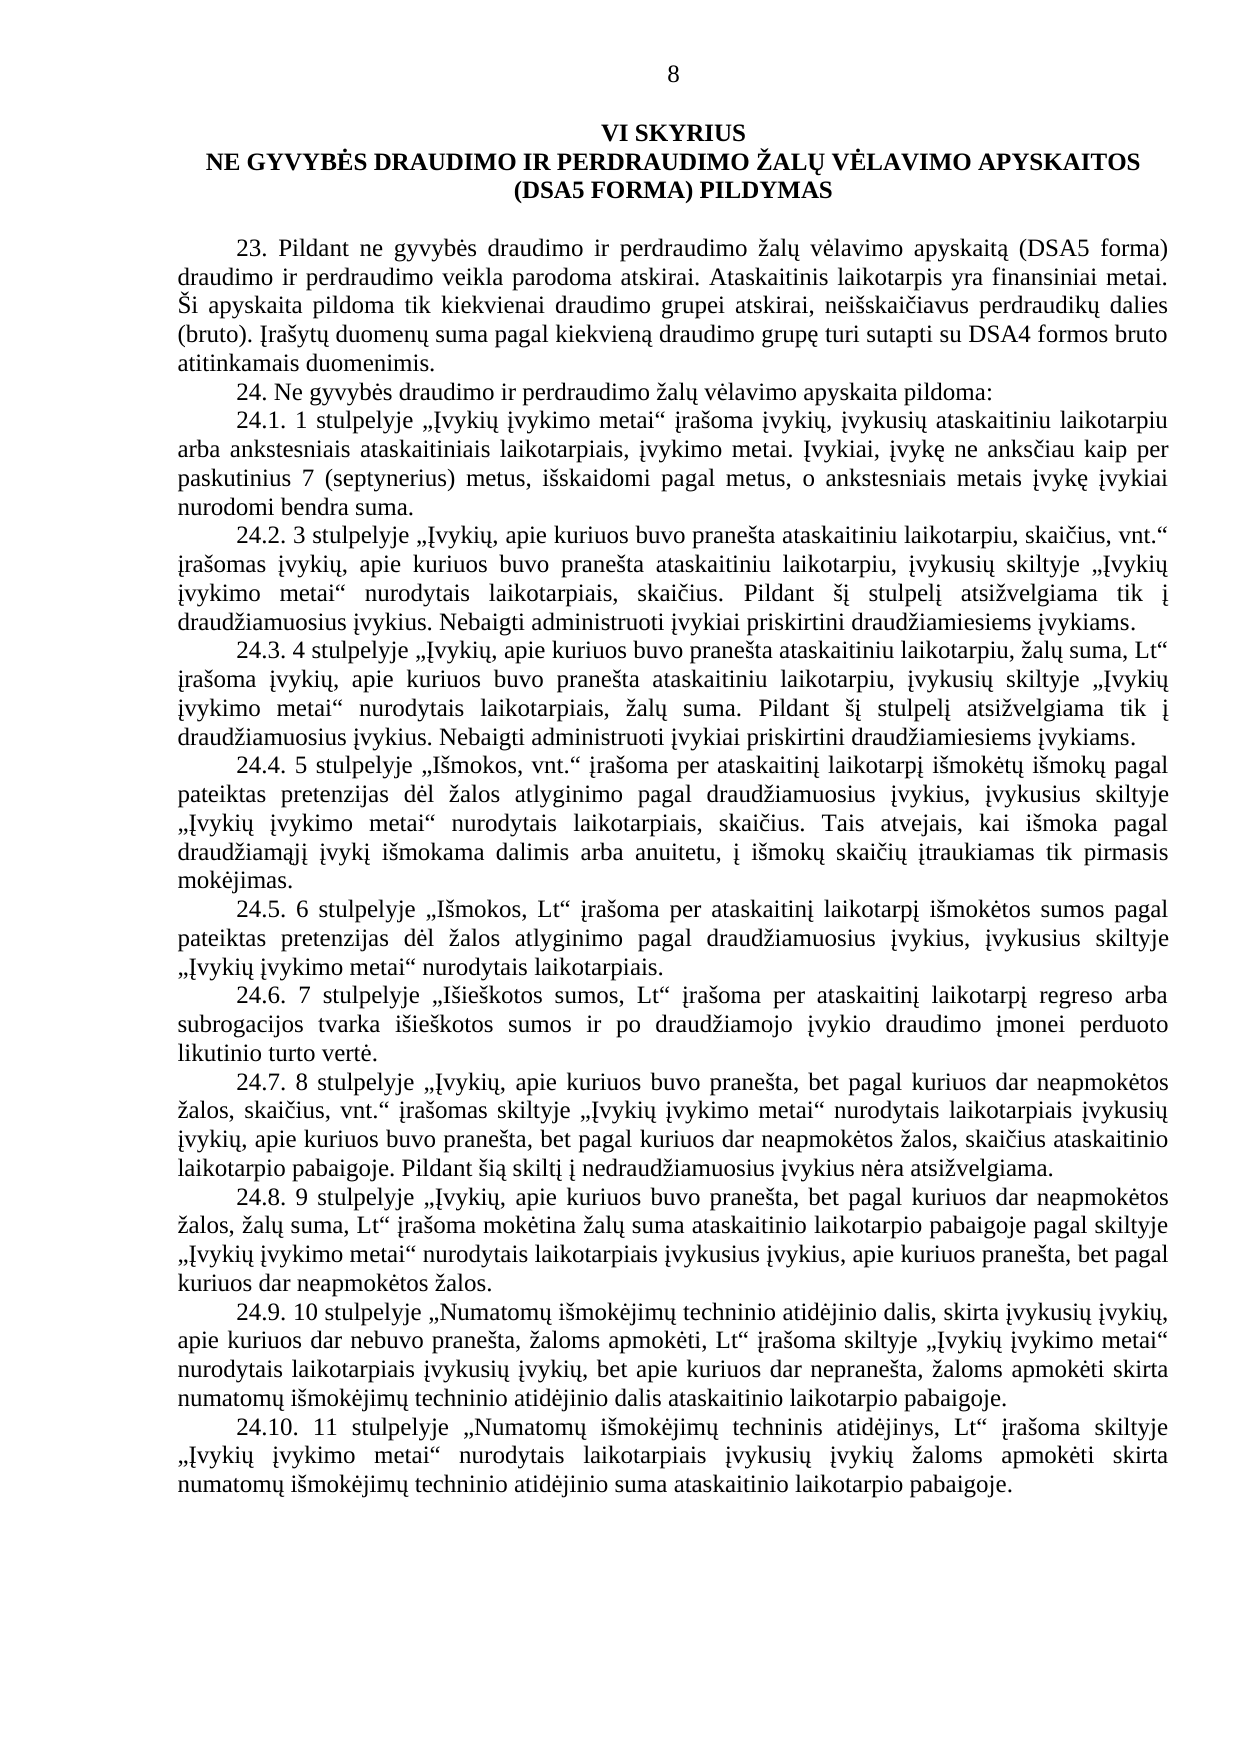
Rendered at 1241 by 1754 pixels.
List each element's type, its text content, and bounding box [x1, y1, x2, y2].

text 24.5. 6 stulpelyje „Išmokos, Lt“ įrašoma per ataskaitinį laikotarpį išmokėtos sumos pagal pateiktas pretenzijas dėl žalos atlyginimo pagal draudžiamuosius įvykius, įvykusius skiltyje „Įvykių įvykimo metai“ nurodytais laikotarpiais. [177, 894, 1169, 981]
text 23. Pildant ne gyvybės draudimo ir perdraudimo žalų vėlavimo apyskaitą (DSA5 forma) draudimo ir perdraudimo veikla parodoma atskirai. Ataskaitinis laikotarpis yra finansiniai metai. Ši apyskaita pildoma tik kiekvienai draudimo grupei atskirai, neišskaičiavus perdraudikų dalies (bruto). Įrašytų duomenų suma pagal kiekvieną draudimo grupę turi sutapti su DSA4 formos bruto atitinkamais duomenimis. [177, 233, 1169, 377]
text 24.7. 8 stulpelyje „Įvykių, apie kuriuos buvo pranešta, bet pagal kuriuos dar neapmokėtos žalos, skaičius, vnt.“ įrašomas skiltyje „Įvykių įvykimo metai“ nurodytais laikotarpiais įvykusių įvykių, apie kuriuos buvo pranešta, bet pagal kuriuos dar neapmokėtos žalos, skaičius ataskaitinio laikotarpio pabaigoje. Pildant šią skiltį į nedraudžiamuosius įvykius nėra atsižvelgiama. [177, 1067, 1169, 1182]
text NE GYVYBĖS DRAUDIMO IR PERDRAUDIMO ŽALŲ VĖLAVIMO APYSKAITOS (DSA5 FORMA) PILDYMAS [177, 147, 1169, 204]
text 24.10. 11 stulpelyje „Numatomų išmokėjimų techninis atidėjinys, Lt“ įrašoma skiltyje „Įvykių įvykimo metai“ nurodytais laikotarpiais įvykusių įvykių žaloms apmokėti skirta numatomų išmokėjimų techninio atidėjinio suma ataskaitinio laikotarpio pabaigoje. [177, 1412, 1169, 1498]
text 24. Ne gyvybės draudimo ir perdraudimo žalų vėlavimo apyskaita pildoma: [177, 377, 1169, 406]
text 24.9. 10 stulpelyje „Numatomų išmokėjimų techninio atidėjinio dalis, skirta įvykusių įvykių, apie kuriuos dar nebuvo pranešta, žaloms apmokėti, Lt“ įrašoma skiltyje „Įvykių įvykimo metai“ nurodytais laikotarpiais įvykusių įvykių, bet apie kuriuos dar nepranešta, žaloms apmokėti skirta numatomų išmokėjimų techninio atidėjinio dalis ataskaitinio laikotarpio pabaigoje. [177, 1297, 1169, 1412]
text 24.1. 1 stulpelyje „Įvykių įvykimo metai“ įrašoma įvykių, įvykusių ataskaitiniu laikotarpiu arba ankstesniais ataskaitiniais laikotarpiais, įvykimo metai. Įvykiai, įvykę ne anksčiau kaip per paskutinius 7 (septynerius) metus, išskaidomi pagal metus, o ankstesniais metais įvykę įvykiai nurodomi bendra suma. [177, 406, 1169, 521]
text 24.6. 7 stulpelyje „Išieškotos sumos, Lt“ įrašoma per ataskaitinį laikotarpį regreso arba subrogacijos tvarka išieškotos sumos ir po draudžiamojo įvykio draudimo įmonei perduoto likutinio turto vertė. [177, 981, 1169, 1067]
text VI skyrius [177, 118, 1169, 147]
text 24.3. 4 stulpelyje „Įvykių, apie kuriuos buvo pranešta ataskaitiniu laikotarpiu, žalų suma, Lt“ įrašoma įvykių, apie kuriuos buvo pranešta ataskaitiniu laikotarpiu, įvykusių skiltyje „Įvykių įvykimo metai“ nurodytais laikotarpiais, žalų suma. Pildant šį stulpelį atsižvelgiama tik į draudžiamuosius įvykius. Nebaigti administruoti įvykiai priskirtini draudžiamiesiems įvykiams. [177, 636, 1169, 751]
text 24.8. 9 stulpelyje „Įvykių, apie kuriuos buvo pranešta, bet pagal kuriuos dar neapmokėtos žalos, žalų suma, Lt“ įrašoma mokėtina žalų suma ataskaitinio laikotarpio pabaigoje pagal skiltyje „Įvykių įvykimo metai“ nurodytais laikotarpiais įvykusius įvykius, apie kuriuos pranešta, bet pagal kuriuos dar neapmokėtos žalos. [177, 1182, 1169, 1297]
text 24.2. 3 stulpelyje „Įvykių, apie kuriuos buvo pranešta ataskaitiniu laikotarpiu, skaičius, vnt.“ įrašomas įvykių, apie kuriuos buvo pranešta ataskaitiniu laikotarpiu, įvykusių skiltyje „Įvykių įvykimo metai“ nurodytais laikotarpiais, skaičius. Pildant šį stulpelį atsižvelgiama tik į draudžiamuosius įvykius. Nebaigti administruoti įvykiai priskirtini draudžiamiesiems įvykiams. [177, 521, 1169, 636]
text 24.4. 5 stulpelyje „Išmokos, vnt.“ įrašoma per ataskaitinį laikotarpį išmokėtų išmokų pagal pateiktas pretenzijas dėl žalos atlyginimo pagal draudžiamuosius įvykius, įvykusius skiltyje „Įvykių įvykimo metai“ nurodytais laikotarpiais, skaičius. Tais atvejais, kai išmoka pagal draudžiamąjį įvykį išmokama dalimis arba anuitetu, į išmokų skaičių įtraukiamas tik pirmasis mokėjimas. [177, 751, 1169, 894]
